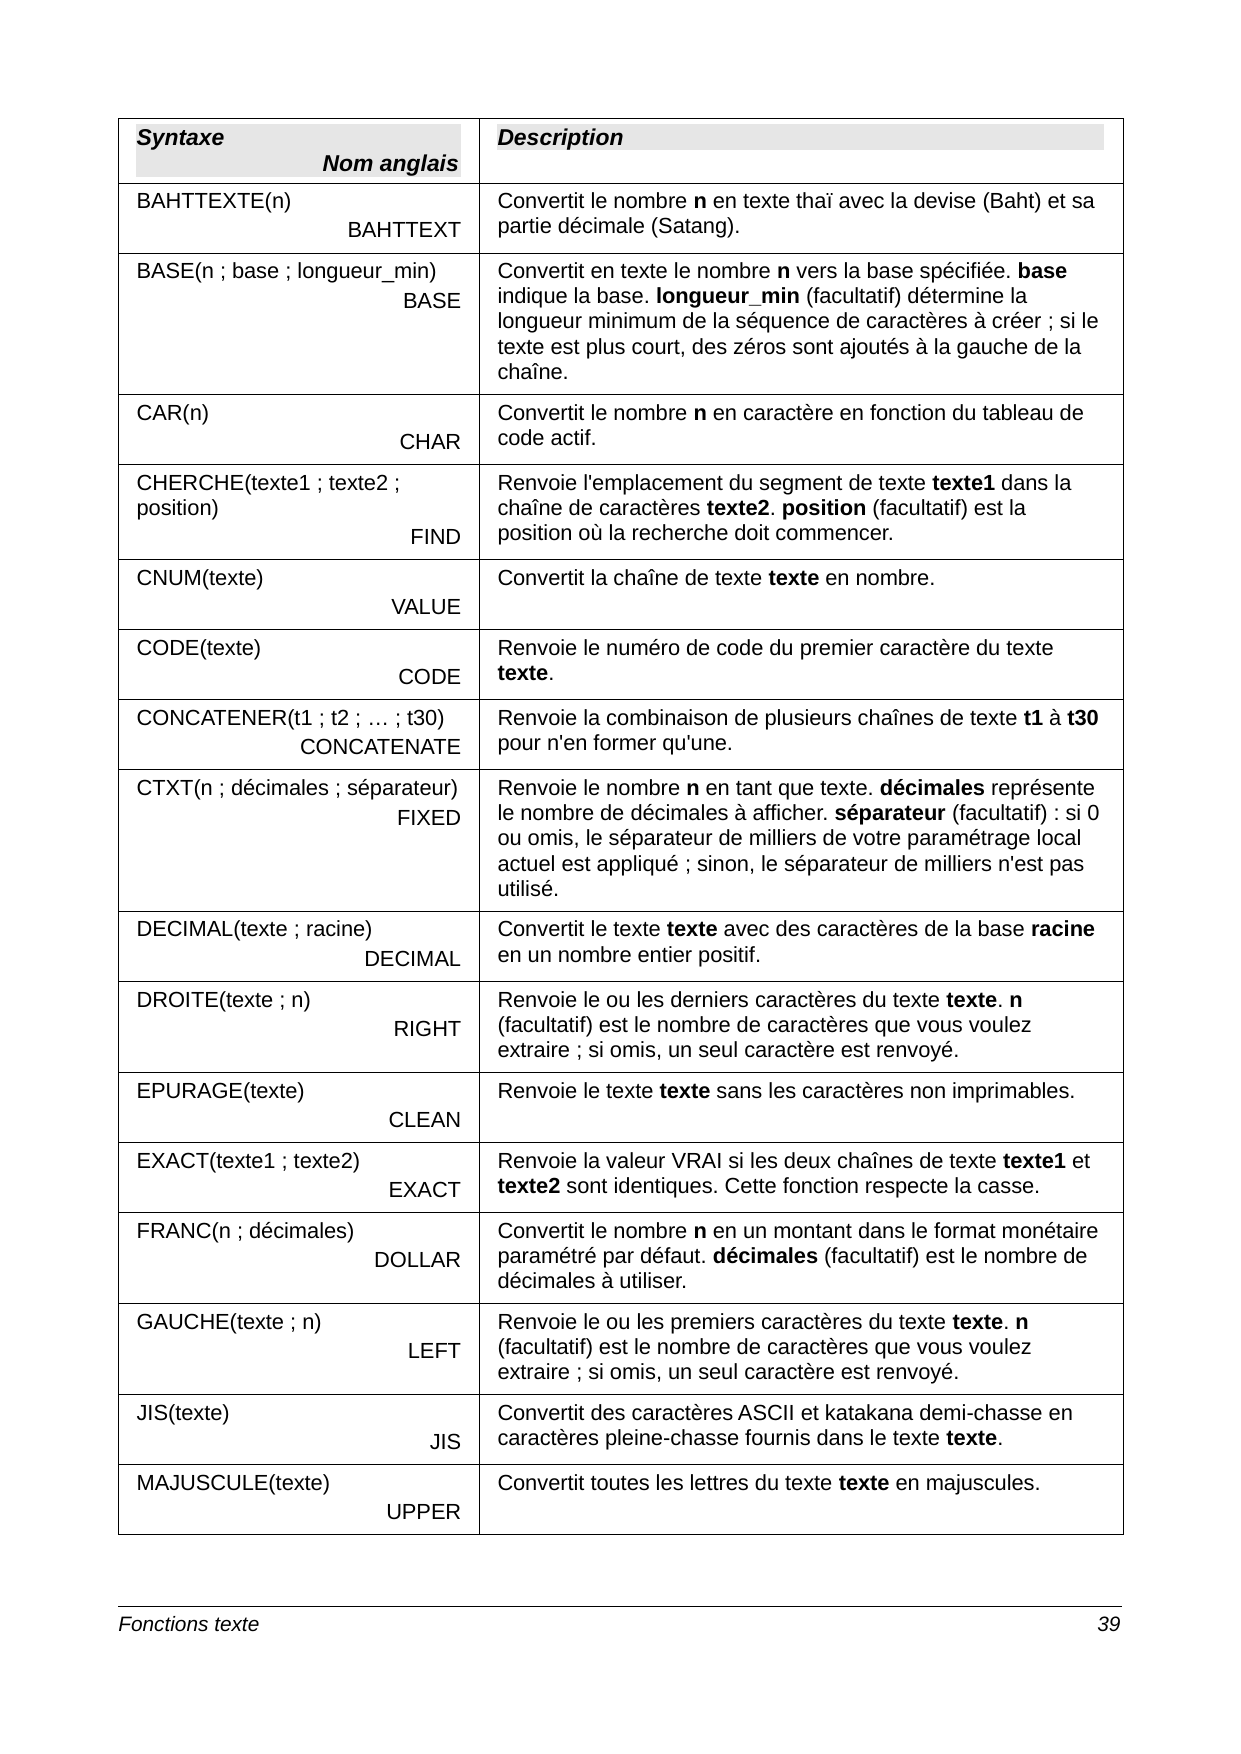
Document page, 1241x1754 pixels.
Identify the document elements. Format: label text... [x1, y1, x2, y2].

table_cell Renvoie la combinaison de plusieurs chaînes de texte t1 à t30 pour n'en former qu'une. [480, 700, 1123, 769]
table_cell CHERCHE(texte1 ; texte2 ; position) FIND [119, 465, 479, 559]
table_cell CODE(texte) CODE [119, 630, 479, 699]
table_cell Renvoie l'emplacement du segment de texte texte1 dans la chaîne de caractères texte2. position (facultatif) est la position où la recherche doit commencer. [480, 465, 1123, 559]
table_cell Convertit le texte texte avec des caractères de la base racine en un nombre entier positif. [480, 912, 1123, 981]
table_cell GAUCHE(texte ; n) LEFT [119, 1304, 479, 1394]
table_cell Renvoie le ou les premiers caractères du texte texte. n (facultatif) est le nombre de caractères que vous voulez extraire ; si omis, un seul caractère est renvoyé. [480, 1304, 1123, 1394]
table_cell Convertit en texte le nombre n vers la base spécifiée. base indique la base. longueur_min (facultatif) détermine la longueur minimum de la séquence de caractères à créer ; si le texte est plus court, des zéros sont ajoutés à la gauche de la chaîne. [480, 254, 1123, 394]
table_cell Renvoie le numéro de code du premier caractère du texte texte. [480, 630, 1123, 699]
table_cell BASE(n ; base ; longueur_min) BASE [119, 254, 479, 394]
table_cell Convertit des caractères ASCII et katakana demi-chasse en caractères pleine-chasse fournis dans le texte texte. [480, 1395, 1123, 1464]
table_cell MAJUSCULE(texte) UPPER [119, 1465, 479, 1534]
table_cell Convertit le nombre n en caractère en fonction du tableau de code actif. [480, 395, 1123, 464]
table_cell Convertit le nombre n en un montant dans le format monétaire paramétré par défaut. décimales (facultatif) est le nombre de décimales à utiliser. [480, 1213, 1123, 1303]
table_cell Renvoie le texte texte sans les caractères non imprimables. [480, 1073, 1123, 1142]
table_cell DECIMAL(texte ; racine) DECIMAL [119, 912, 479, 981]
table_cell CTXT(n ; décimales ; séparateur) FIXED [119, 770, 479, 911]
table_cell EPURAGE(texte) CLEAN [119, 1073, 479, 1142]
table_cell Renvoie le ou les derniers caractères du texte texte. n (facultatif) est le nombre de caractères que vous voulez extraire ; si omis, un seul caractère est renvoyé. [480, 982, 1123, 1072]
table_cell CAR(n) CHAR [119, 395, 479, 464]
table_cell FRANC(n ; décimales) DOLLAR [119, 1213, 479, 1303]
table_header Syntaxe Nom anglais [119, 119, 479, 182]
table_cell Convertit le nombre n en texte thaï avec la devise (Baht) et sa partie décimale (Satang). [480, 184, 1123, 252]
table_cell Convertit toutes les lettres du texte texte en majuscules. [480, 1465, 1123, 1534]
table_cell JIS(texte) JIS [119, 1395, 479, 1464]
table_header Description [480, 119, 1123, 182]
table_cell Renvoie la valeur VRAI si les deux chaînes de texte texte1 et texte2 sont identiques. Cette fonction respecte la casse. [480, 1143, 1123, 1212]
table_cell Renvoie le nombre n en tant que texte. décimales représente le nombre de décimales à afficher. séparateur (facultatif) : si 0 ou omis, le séparateur de milliers de votre paramétrage local actuel est appliqué ; sinon, le séparateur de milliers n'est pas utilisé. [480, 770, 1123, 911]
table_cell CNUM(texte) VALUE [119, 560, 479, 629]
table_cell CONCATENER(t1 ; t2 ; … ; t30) CONCATENATE [119, 700, 479, 769]
table_cell BAHTTEXTE(n) BAHTTEXT [119, 184, 479, 252]
table_cell EXACT(texte1 ; texte2) EXACT [119, 1143, 479, 1212]
table_cell DROITE(texte ; n) RIGHT [119, 982, 479, 1072]
table_cell Convertit la chaîne de texte texte en nombre. [480, 560, 1123, 629]
